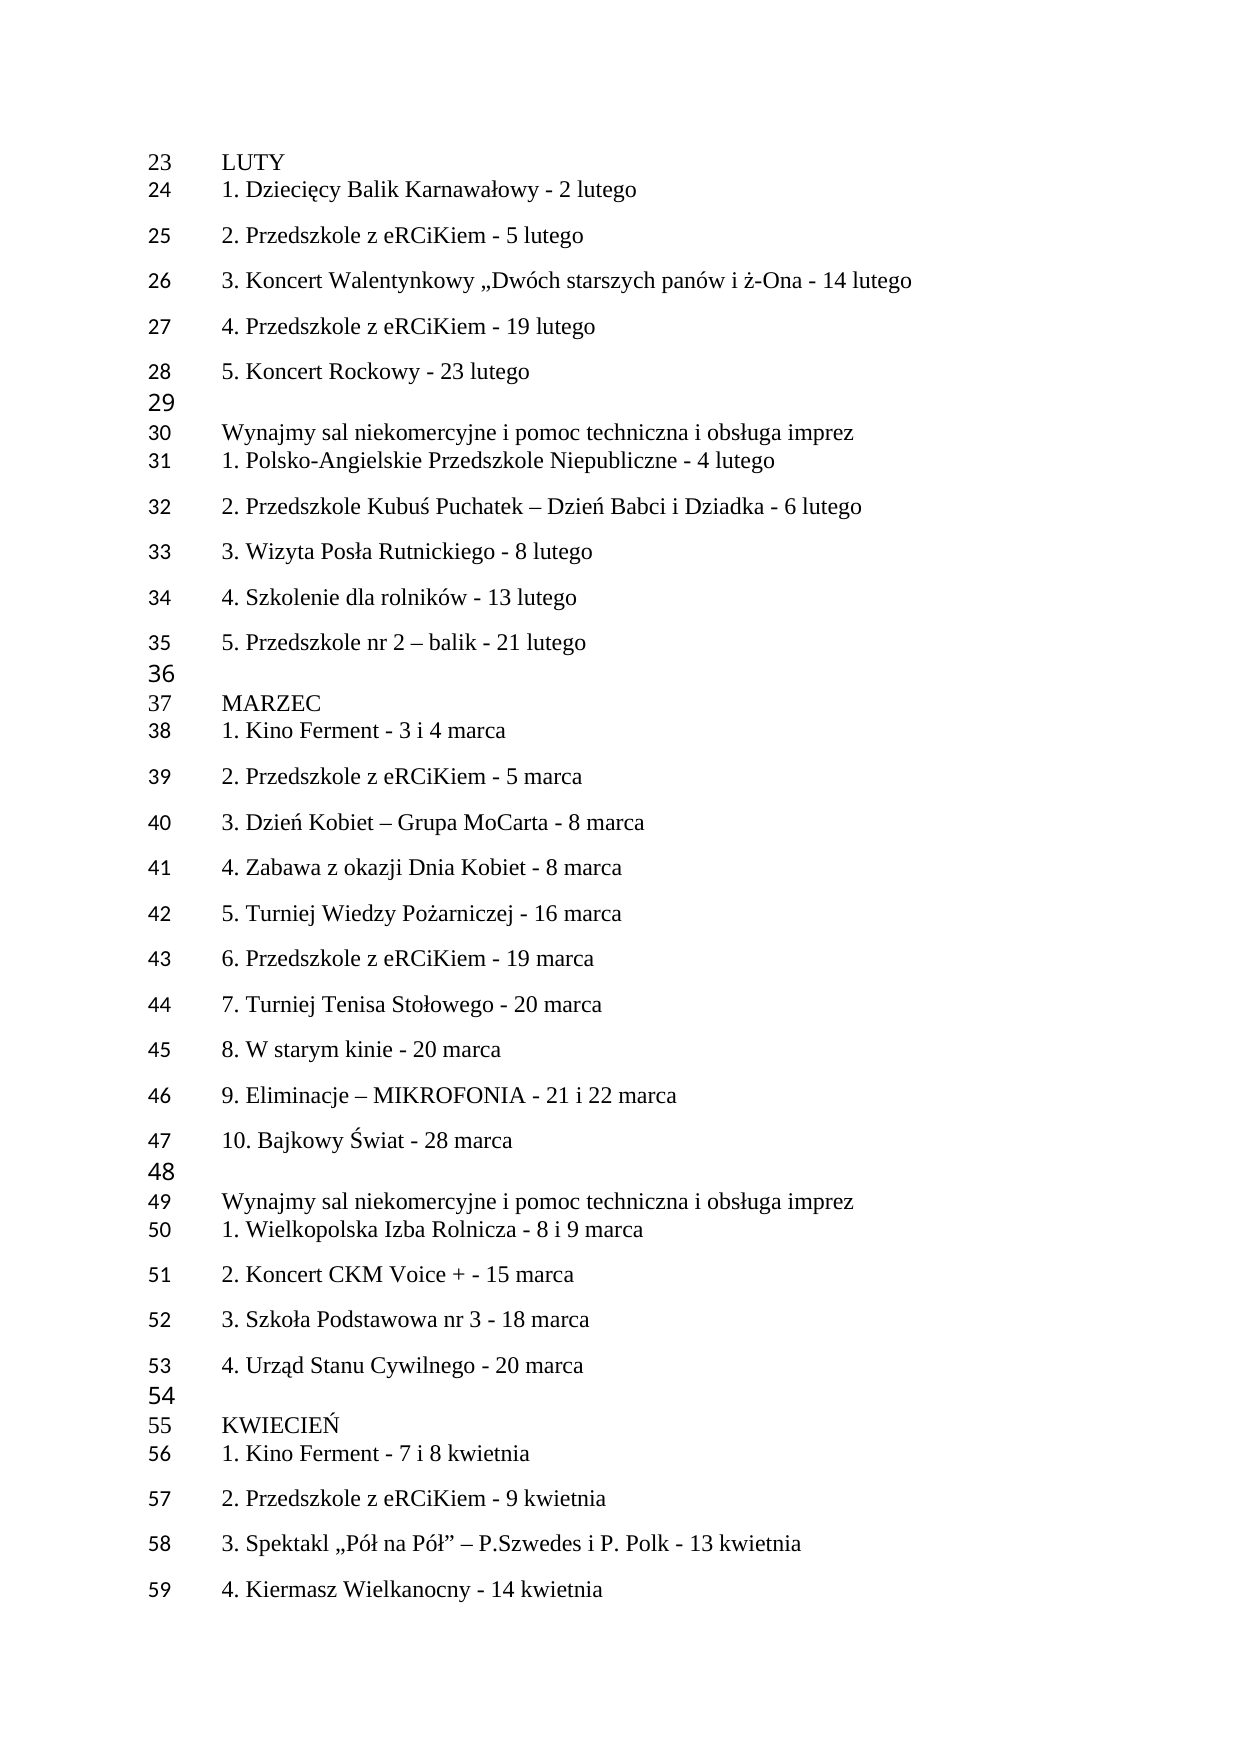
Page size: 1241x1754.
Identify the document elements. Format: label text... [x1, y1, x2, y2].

list 4. Szkolenie dla rolników - 13 lutego [148, 583, 1093, 611]
list 1. Polsko-Angielskie Przedszkole Niepubliczne - 4 lutego [148, 446, 1093, 474]
list 4. Urząd Stanu Cywilnego - 20 marca [148, 1351, 1093, 1379]
list 3. Szkoła Podstawowa nr 3 - 18 marca [148, 1306, 1093, 1334]
list 1. Kino Ferment - 7 i 8 kwietnia [148, 1439, 1093, 1467]
list KWIECIEŃ [148, 1411, 1093, 1439]
list 8. W starym kinie - 20 marca [148, 1035, 1093, 1063]
list 2. Przedszkole z eRCiKiem - 5 marca [148, 762, 1093, 790]
list 2. Koncert CKM Voice + - 15 marca [148, 1260, 1093, 1288]
list 4. Kiermasz Wielkanocny - 14 kwietnia [148, 1575, 1093, 1603]
list 5. Przedszkole nr 2 – balik - 21 lutego [148, 628, 1093, 656]
list Wynajmy sal niekomercyjne i pomoc techniczna i obsługa imprez [148, 1187, 1093, 1215]
list 2. Przedszkole Kubuś Puchatek – Dzień Babci i Dziadka - 6 lutego [148, 492, 1093, 520]
list 5. Koncert Rockowy - 23 lutego [148, 357, 1093, 385]
list 6. Przedszkole z eRCiKiem - 19 marca [148, 944, 1093, 972]
list 5. Turniej Wiedzy Pożarniczej - 16 marca [148, 899, 1093, 927]
list 3. Wizyta Posła Rutnickiego - 8 lutego [148, 537, 1093, 565]
list 3. Koncert Walentynkowy „Dwóch starszych panów i ż-Ona - 14 lutego [148, 266, 1093, 294]
list 1. Dziecięcy Balik Karnawałowy - 2 lutego [148, 175, 1093, 203]
list 3. Spektakl „Pół na Pół” – P.Szwedes i P. Polk - 13 kwietnia [148, 1529, 1093, 1558]
list 4. Przedszkole z eRCiKiem - 19 lutego [148, 312, 1093, 340]
list 1. Kino Ferment - 3 i 4 marca [148, 717, 1093, 745]
list 10. Bajkowy Świat - 28 marca [148, 1126, 1093, 1154]
list 4. Zabawa z okazji Dnia Kobiet - 8 marca [148, 853, 1093, 881]
list 2. Przedszkole z eRCiKiem - 5 lutego [148, 221, 1093, 249]
list 3. Dzień Kobiet – Grupa MoCarta - 8 marca [148, 808, 1093, 836]
list 2. Przedszkole z eRCiKiem - 9 kwietnia [148, 1484, 1093, 1512]
list MARZEC [148, 689, 1093, 717]
list LUTY [148, 148, 1093, 175]
list 9. Eliminacje – MIKROFONIA - 21 i 22 marca [148, 1081, 1093, 1109]
list Wynajmy sal niekomercyjne i pomoc techniczna i obsługa imprez [148, 418, 1093, 446]
list 1. Wielkopolska Izba Rolnicza - 8 i 9 marca [148, 1215, 1093, 1243]
list 7. Turniej Tenisa Stołowego - 20 marca [148, 990, 1093, 1018]
